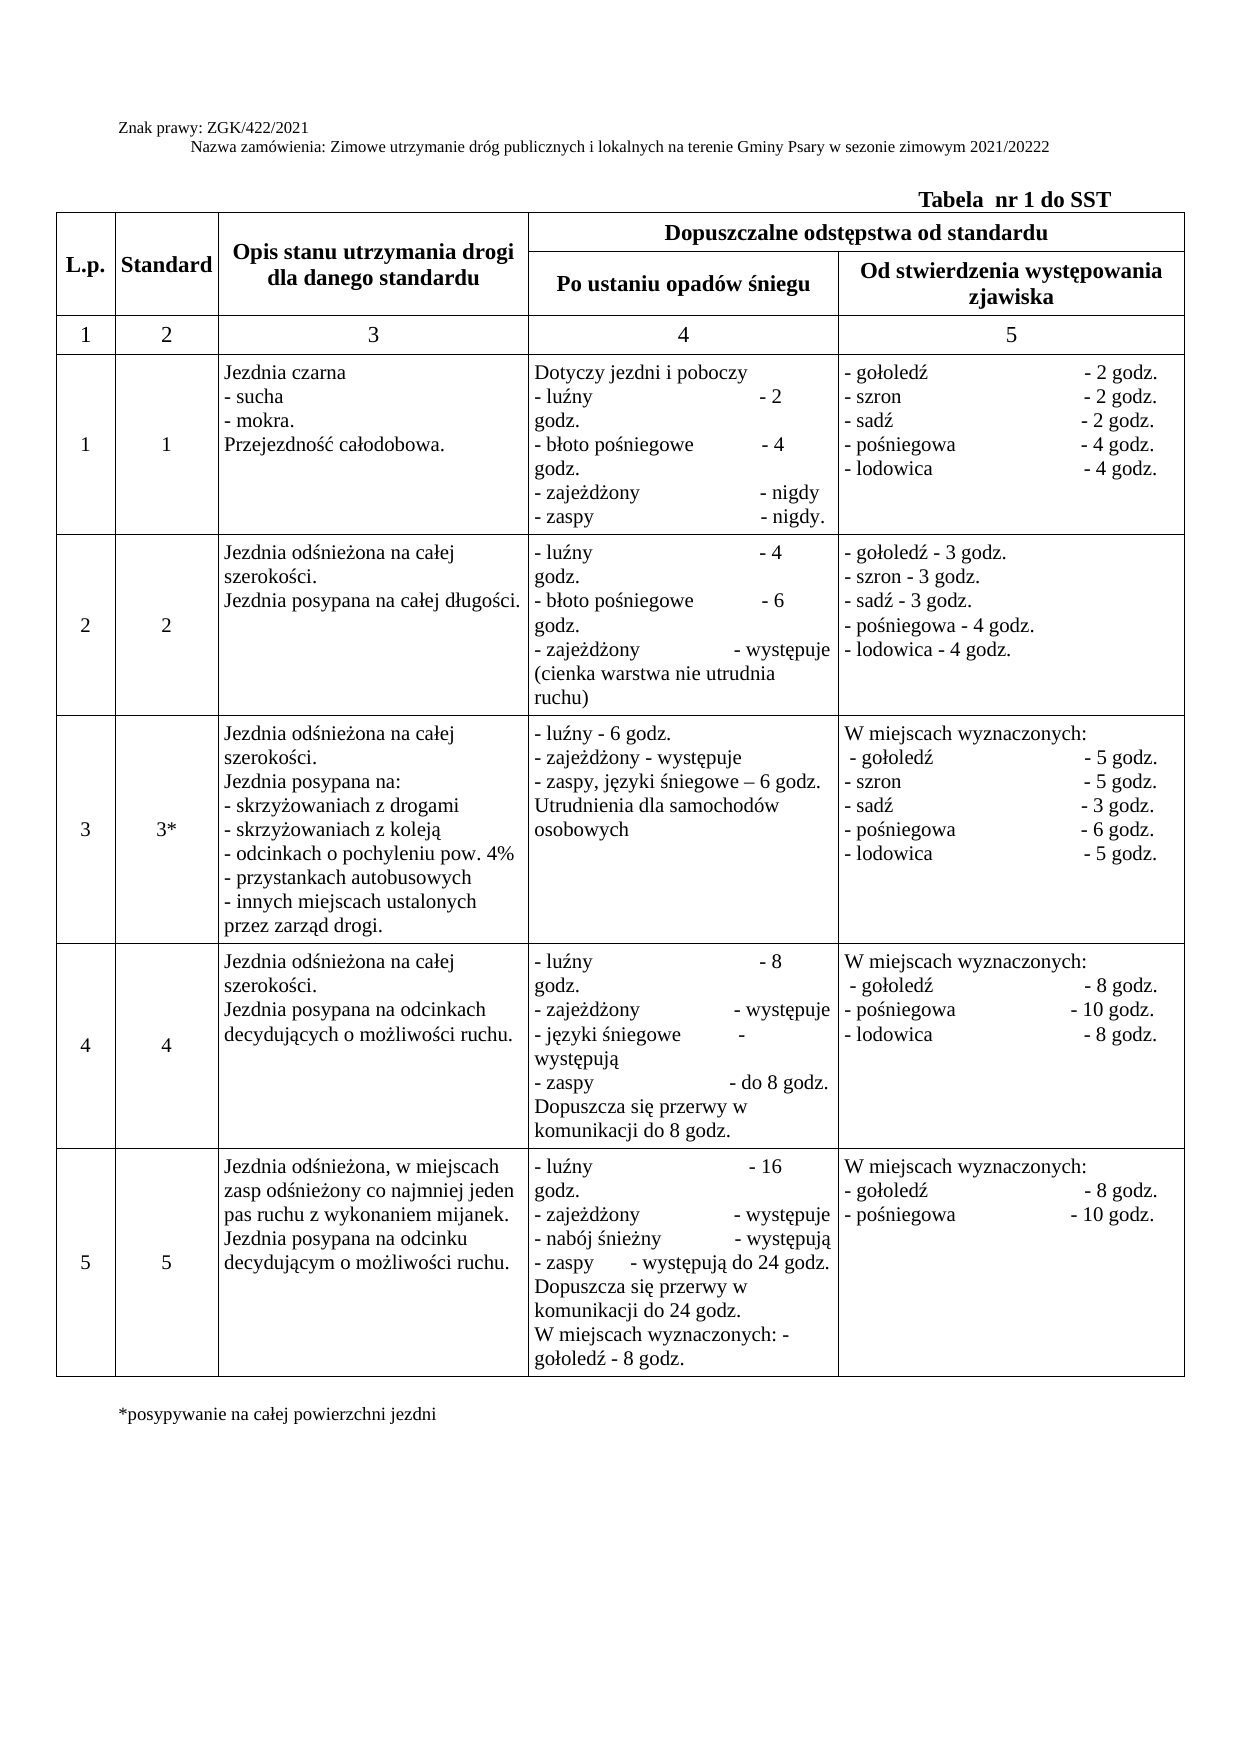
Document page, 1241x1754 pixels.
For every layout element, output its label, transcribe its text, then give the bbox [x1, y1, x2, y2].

table_cell 3 [57, 716, 115, 943]
table_cell Jezdnia odśnieżona, w miejscach zasp odśnieżony co najmniej jeden pas ruchu z wykonaniem mijanek. Jezdnia posypana na odcinku decydującym o możliwości ruchu. [219, 1149, 528, 1376]
table_cell 5 [57, 1149, 115, 1376]
table_cell 1 [57, 316, 115, 354]
table_cell 2 [57, 535, 115, 714]
table_cell 3* [116, 716, 218, 943]
table_cell - luźny - 6 godz. - zajeżdżony - występuje - zaspy, języki śniegowe – 6 godz. Utrudnienia dla samochodów osobowych [529, 716, 838, 943]
table_cell Jezdnia odśnieżona na całej szerokości. Jezdnia posypana na: - skrzyżowaniach z drogami - skrzyżowaniach z koleją - odcinkach o pochyleniu pow. 4% - przystankach autobusowych - innych miejscach ustalonych przez zarząd drogi. [219, 716, 528, 943]
text *posypywanie na całej powierzchni jezdni [118, 1403, 1122, 1424]
table_header L.p. [57, 213, 115, 315]
table_cell 1 [57, 355, 115, 534]
table_header Opis stanu utrzymania drogi dla danego standardu [219, 213, 528, 315]
table_cell W miejscach wyznaczonych: - gołoledź - 8 godz. - pośniegowa - 10 godz. [839, 1149, 1184, 1376]
table_cell 4 [529, 316, 838, 354]
table_cell Jezdnia czarna - sucha - mokra. Przejezdność całodobowa. [219, 355, 528, 534]
table_cell 4 [116, 944, 218, 1147]
table_cell 3 [219, 316, 528, 354]
table_cell - luźny - 8 godz. - zajeżdżony - występuje - języki śniegowe - występują - zaspy - do 8 godz. Dopuszcza się przerwy w komunikacji do 8 godz. [529, 944, 838, 1147]
table_cell 2 [116, 535, 218, 714]
table_cell 5 [116, 1149, 218, 1376]
table_cell 5 [839, 316, 1184, 354]
table_cell Dotyczy jezdni i poboczy - luźny - 2 godz. - błoto pośniegowe - 4 godz. - zajeżdżony - nigdy - zaspy - nigdy. [529, 355, 838, 534]
table_cell - luźny - 4 godz. - błoto pośniegowe - 6 godz. - zajeżdżony - występuje (cienka warstwa nie utrudnia ruchu) [529, 535, 838, 714]
table_cell Jezdnia odśnieżona na całej szerokości. Jezdnia posypana na odcinkach decydujących o możliwości ruchu. [219, 944, 528, 1147]
table_cell - luźny - 16 godz. - zajeżdżony - występuje - nabój śnieżny - występują - zaspy - występują do 24 godz. Dopuszcza się przerwy w komunikacji do 24 godz. W miejscach wyznaczonych: - gołoledź - 8 godz. [529, 1149, 838, 1376]
table_cell 1 [116, 355, 218, 534]
table_header Dopuszczalne odstępstwa od standardu [529, 213, 1184, 251]
table_cell 4 [57, 944, 115, 1147]
table_cell W miejscach wyznaczonych: - gołoledź - 8 godz. - pośniegowa - 10 godz. - lodowica - 8 godz. [839, 944, 1184, 1147]
table_cell Jezdnia odśnieżona na całej szerokości. Jezdnia posypana na całej długości. [219, 535, 528, 714]
table_cell - gołoledź - 3 godz. - szron - 3 godz. - sadź - 3 godz. - pośniegowa - 4 godz. - lodowica - 4 godz. [839, 535, 1184, 714]
table_cell 2 [116, 316, 218, 354]
table_cell - gołoledź - 2 godz. - szron - 2 godz. - sadź - 2 godz. - pośniegowa - 4 godz. - lodowica - 4 godz. [839, 355, 1184, 534]
text Tabela nr 1 do SST [118, 186, 1122, 212]
table_cell Po ustaniu opadów śniegu [529, 252, 838, 315]
table_header Standard [116, 213, 218, 315]
table_cell W miejscach wyznaczonych: - gołoledź - 5 godz. - szron - 5 godz. - sadź - 3 godz. - pośniegowa - 6 godz. - lodowica - 5 godz. [839, 716, 1184, 943]
table_cell Od stwierdzenia występowania zjawiska [839, 252, 1184, 315]
